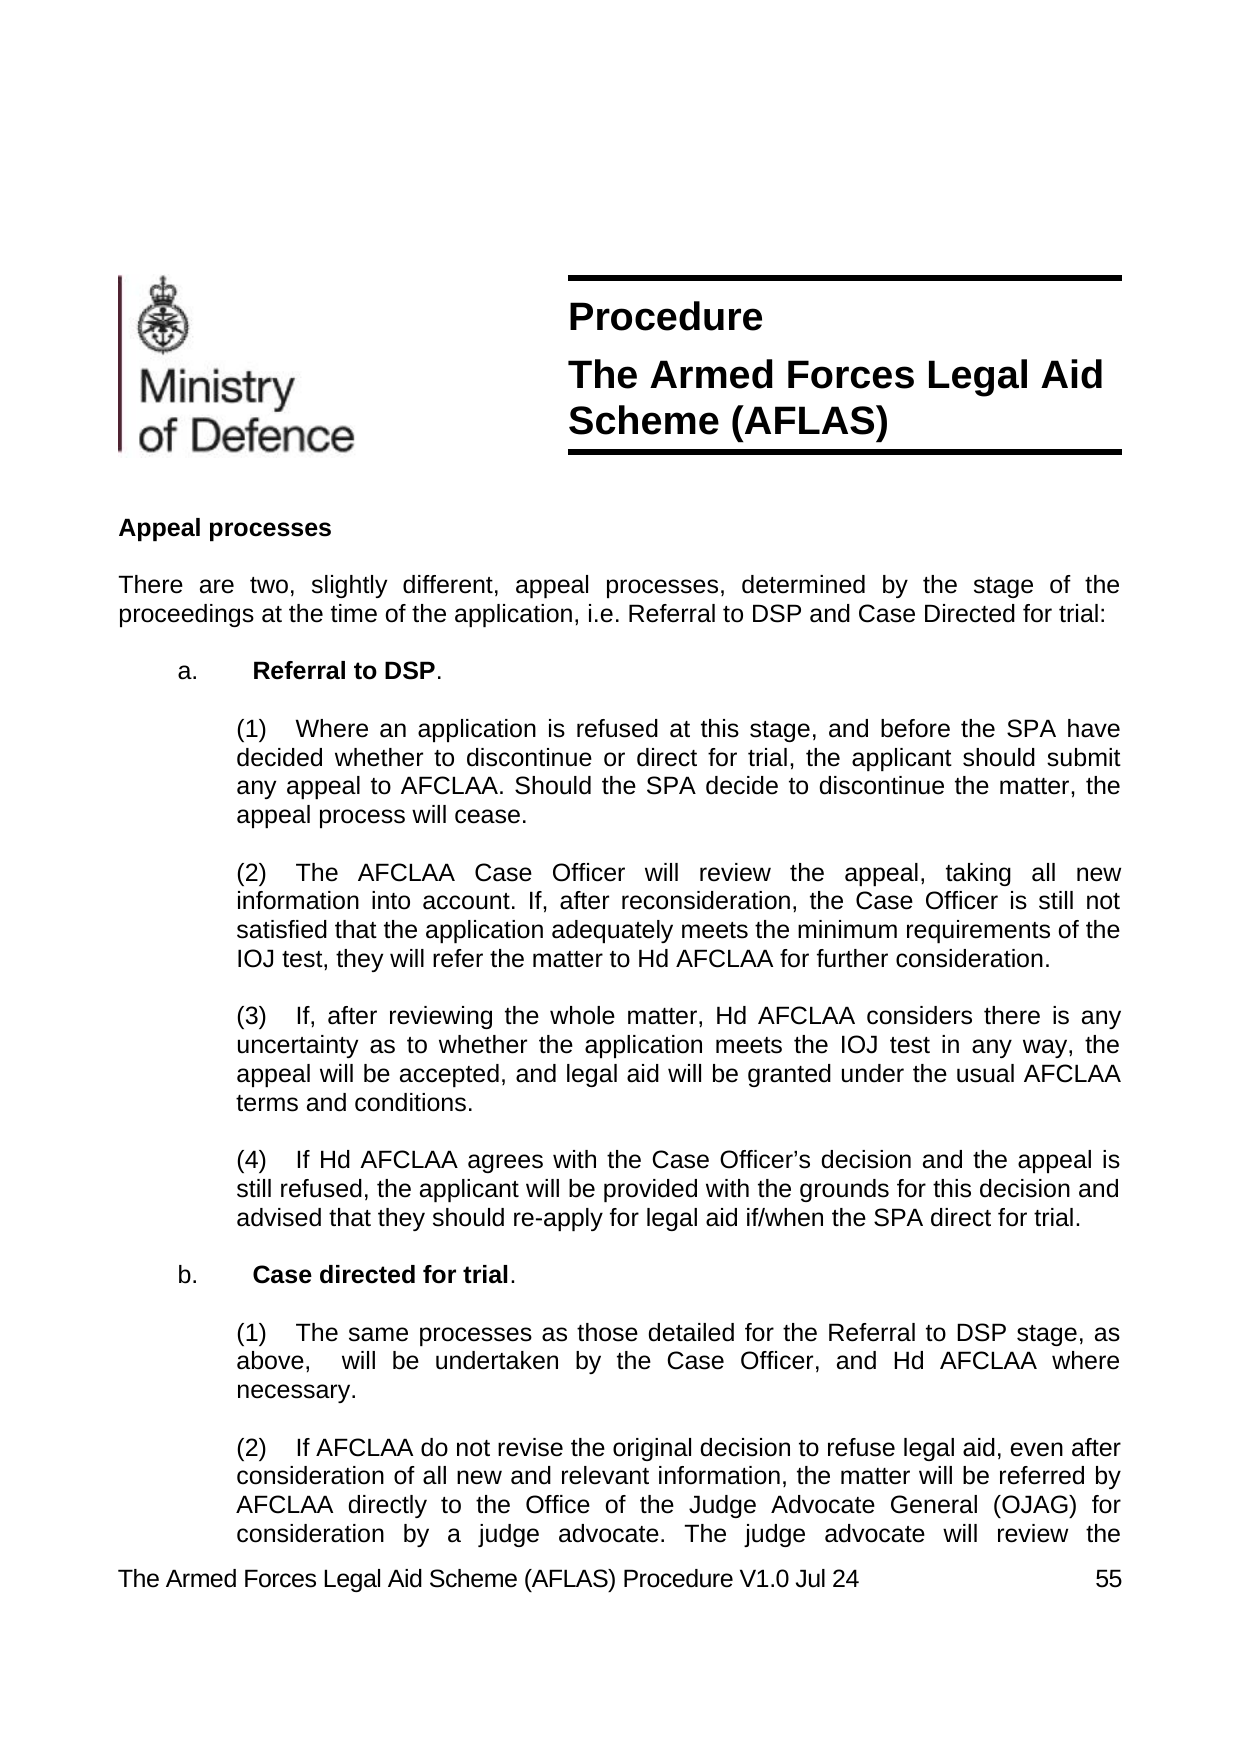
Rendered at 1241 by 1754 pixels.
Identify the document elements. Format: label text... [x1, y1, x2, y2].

list The same processes as those detailed for the Referral to DSP stage, as above, will be undertaken by the Case Officer, and Hd AFCLAA where necessary. [236, 1317, 1122, 1404]
text Appeal processes [118, 512, 1122, 541]
list Referral to DSP. [177, 656, 1122, 685]
list If, after reviewing the whole matter, Hd AFCLAA considers there is any uncertainty as to whether the application meets the IOJ test in any way, the appeal will be accepted, and legal aid will be granted under the usual AFCLAA terms and conditions. [236, 1001, 1122, 1116]
list Where an application is refused at this stage, and before the SPA have decided whether to discontinue or direct for trial, the applicant should submit any appeal to AFCLAA. Should the SPA decide to discontinue the matter, the appeal process will cease. [236, 714, 1122, 829]
text There are two, slightly different, appeal processes, determined by the stage of the proceedings at the time of the application, i.e. Referral to DSP and Case Directed for trial: [118, 570, 1122, 627]
list If AFCLAA do not revise the original decision to refuse legal aid, even after consideration of all new and relevant information, the matter will be referred by AFCLAA directly to the Office of the Judge Advocate General (OJAG) for consideration by a judge advocate. The judge advocate will review the [236, 1432, 1122, 1547]
list The AFCLAA Case Officer will review the appeal, taking all new information into account. If, after reconsideration, the Case Officer is still not satisfied that the application adequately meets the minimum requirements of the IOJ test, they will refer the matter to Hd AFCLAA for further consideration. [236, 857, 1122, 972]
list Case directed for trial. [177, 1260, 1122, 1289]
list If Hd AFCLAA agrees with the Case Officer’s decision and the appeal is still refused, the applicant will be provided with the grounds for this decision and advised that they should re-apply for legal aid if/when the SPA direct for trial. [236, 1145, 1122, 1231]
